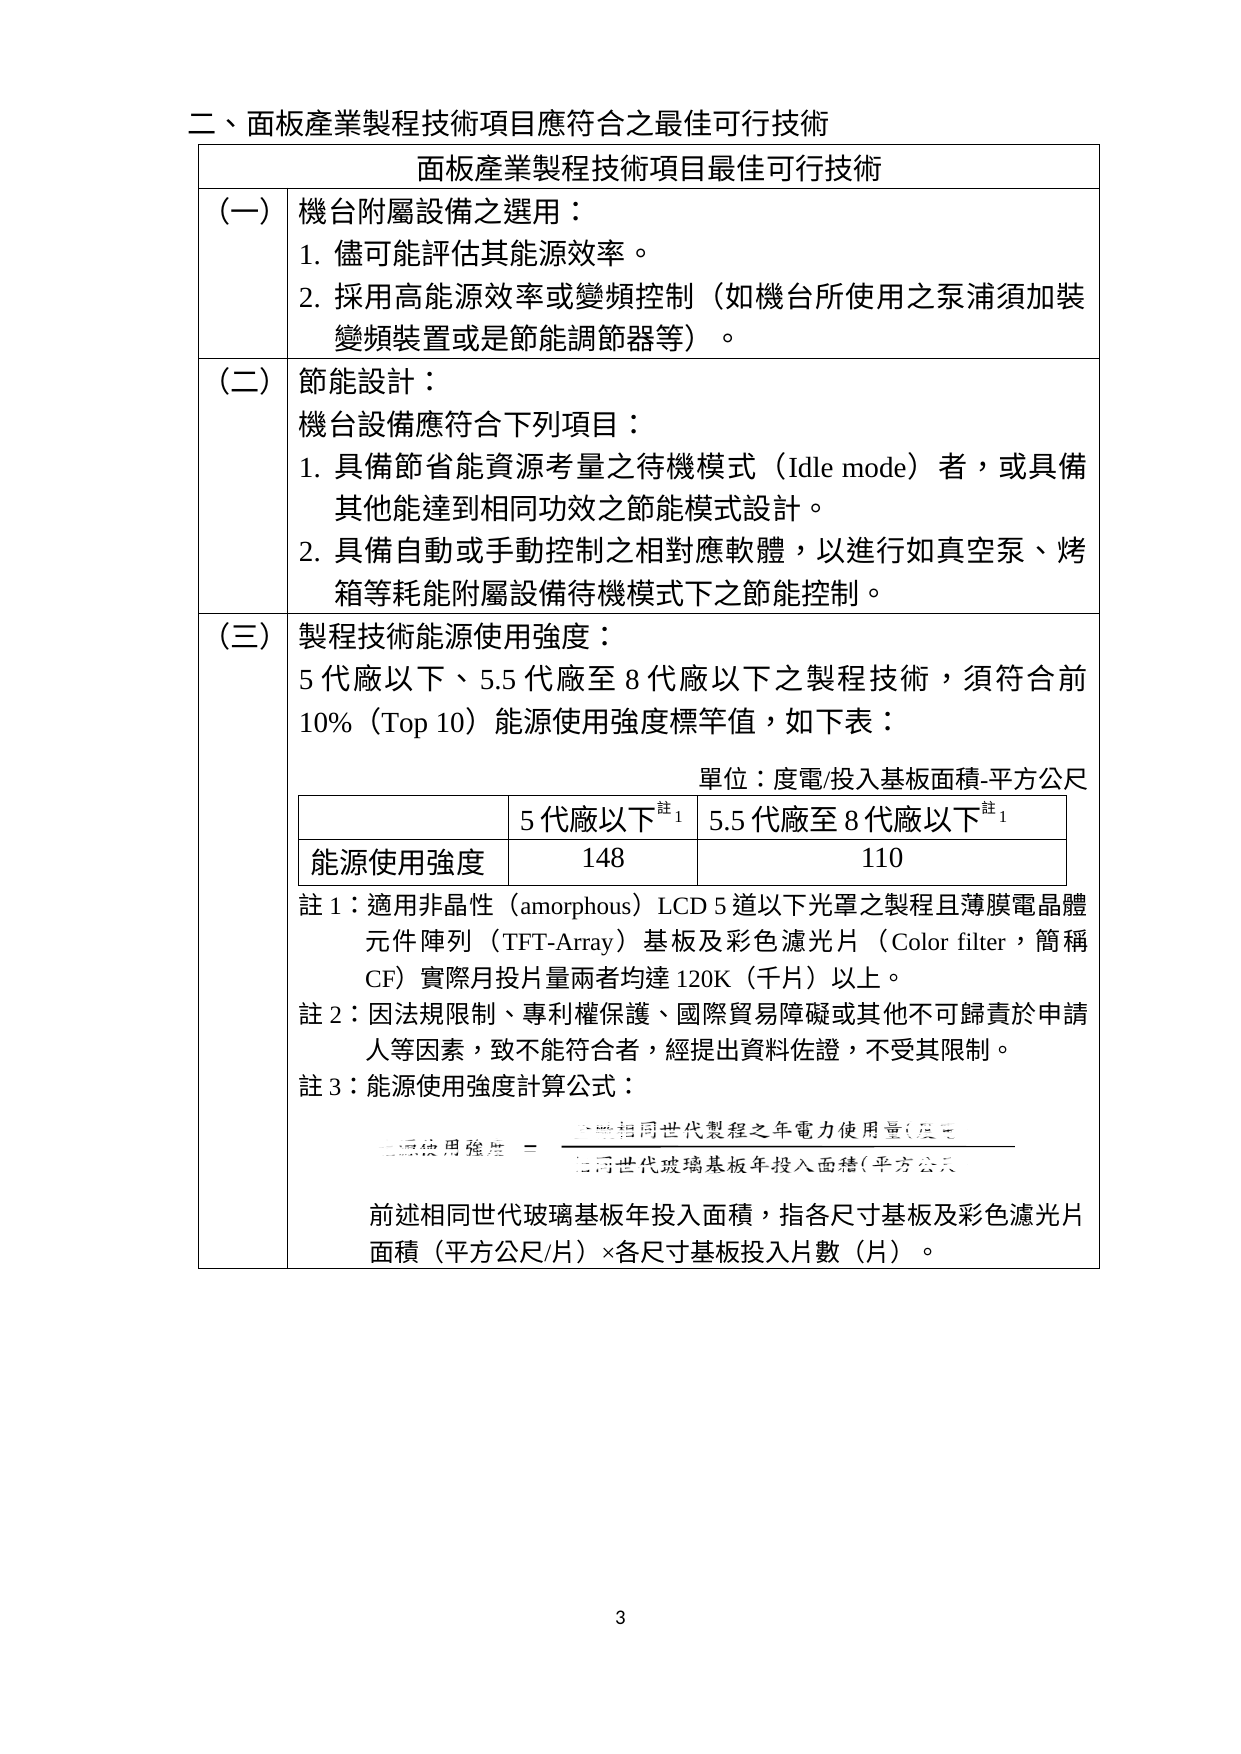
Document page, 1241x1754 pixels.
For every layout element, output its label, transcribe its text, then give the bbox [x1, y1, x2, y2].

table_cell 148 [509, 840, 697, 884]
table_cell （三） [199, 614, 287, 1268]
table_cell 製程技術能源使用強度： 5代廠以下、5.5代廠至8代廠以下之製程技術，須符合前10%（Top 10）能源使用強度標竿值，如下表： 單位：度電/投入基板面積-平方公尺 註1：適用非晶性（amorphous）LCD 5道以下光罩之製程且薄膜電晶體元件陣列（TFT-Array）基板及彩色濾光片（Color filter，簡稱CF）實際月投片量兩者均達120K（千片）以上。 註2：因法規限制、專利權保護、國際貿易障礙或其他不可歸責於申請人等因素，致不能符合者，經提出資料佐證，不受其限制。 註3：能源使用強度計算公式： 前述相同世代玻璃基板年投入面積，指各尺寸基板及彩色濾光片面積（平方公尺/片）×各尺寸基板投入片數（片）。 [288, 614, 1099, 1268]
table_cell （一） [199, 189, 287, 358]
text 二、面板產業製程技術項目應符合之最佳可行技術 [187, 96, 1053, 144]
table_cell （二） [199, 359, 287, 612]
table_header 面板產業製程技術項目最佳可行技術 [199, 145, 1099, 187]
table_header 5.5代廠至8代廠以下註1 [698, 796, 1066, 839]
table_header [299, 796, 508, 839]
table_header 5代廠以下註1 [509, 796, 697, 839]
table_cell 能源使用強度 [299, 840, 508, 884]
table_cell 節能設計： 機台設備應符合下列項目： 具備節省能資源考量之待機模式（Idle mode）者，或具備其他能達到相同功效之節能模式設計。 具備自動或手動控制之相對應軟體，以進行如真空泵、烤箱等耗能附屬設備待機模式下之節能控制。 [288, 359, 1099, 612]
table_cell 機台附屬設備之選用： 儘可能評估其能源效率。 採用高能源效率或變頻控制（如機台所使用之泵浦須加裝變頻裝置或是節能調節器等）。 [288, 189, 1099, 358]
table_cell 110 [698, 840, 1066, 884]
